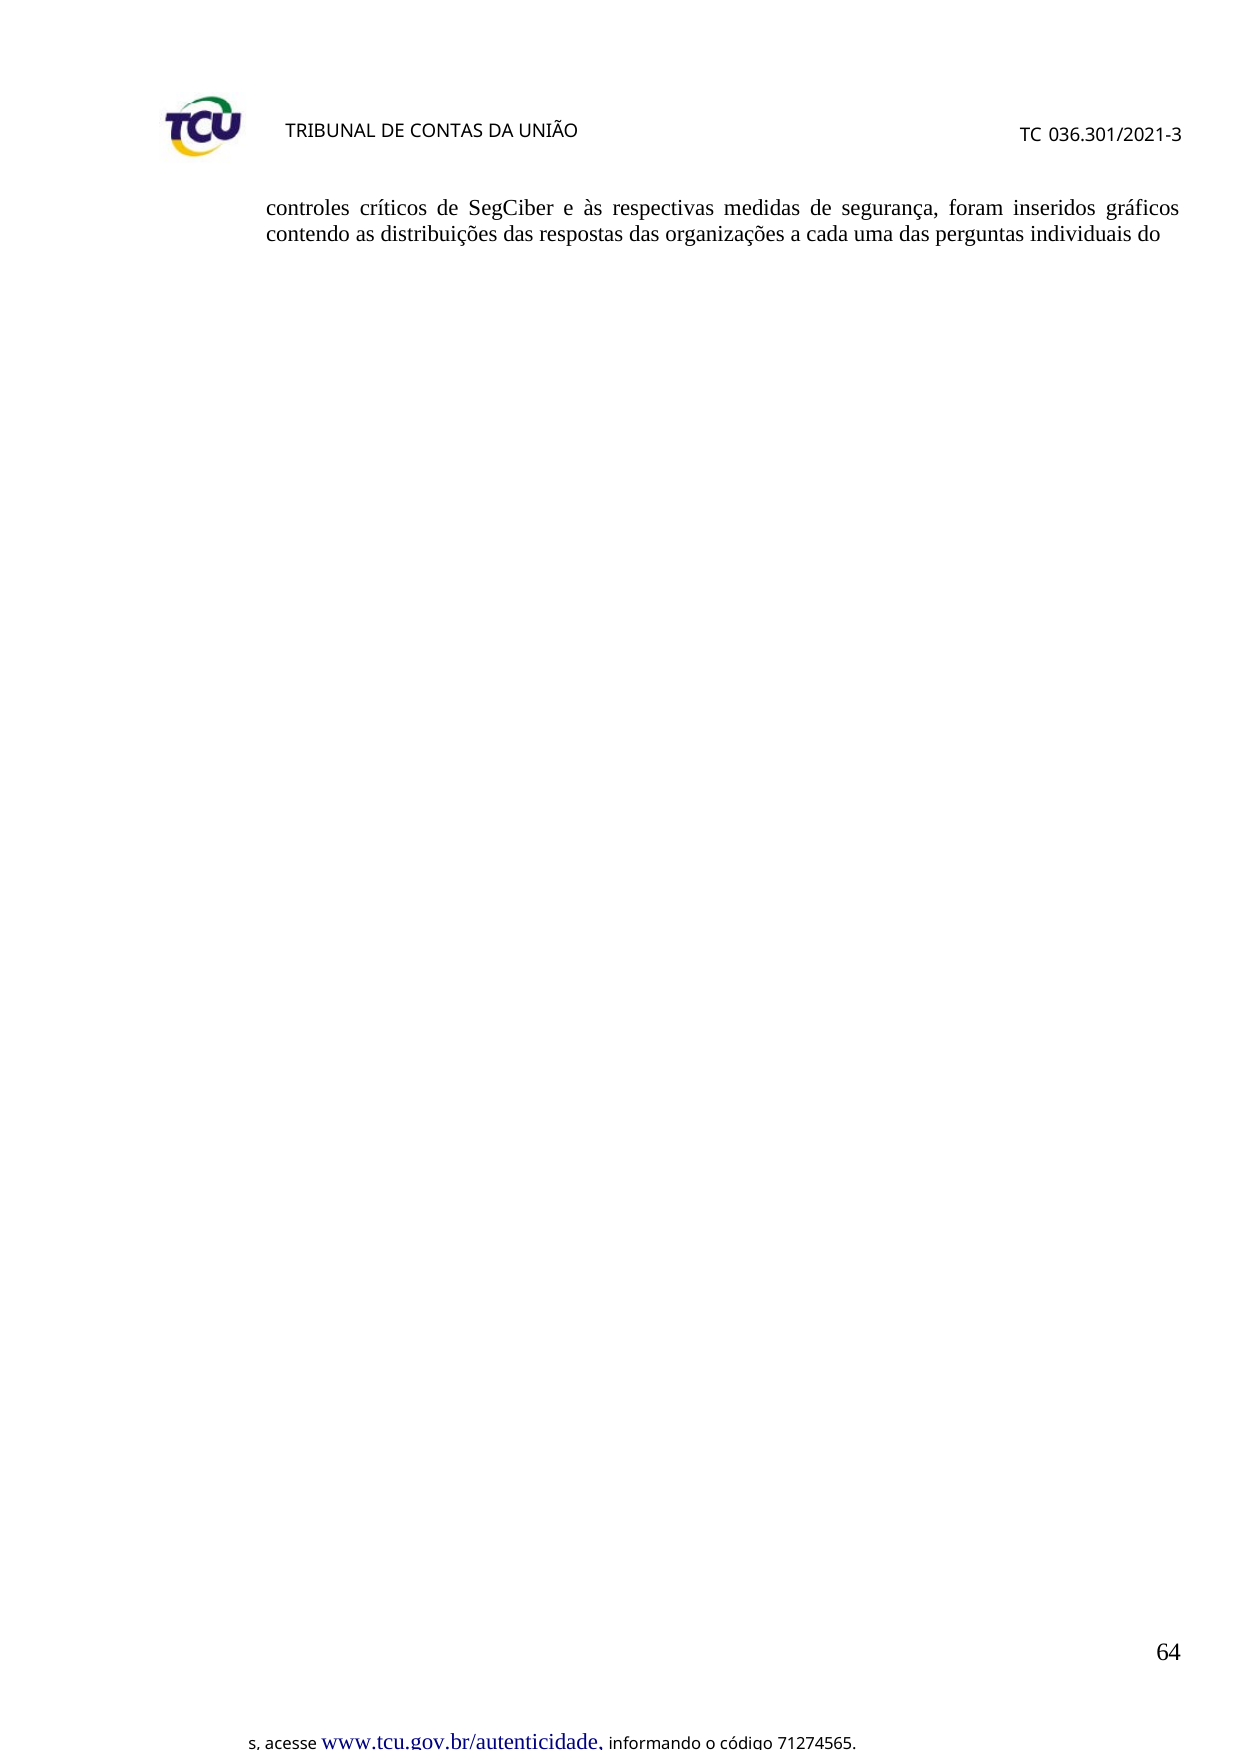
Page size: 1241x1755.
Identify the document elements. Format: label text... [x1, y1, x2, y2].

list controles críticos de SegCiber e às respectivas medidas de segurança, foram inseridos gráficos contendo as distribuições das respostas das organizações a cada uma das perguntas individuais do [236, 194, 1182, 247]
